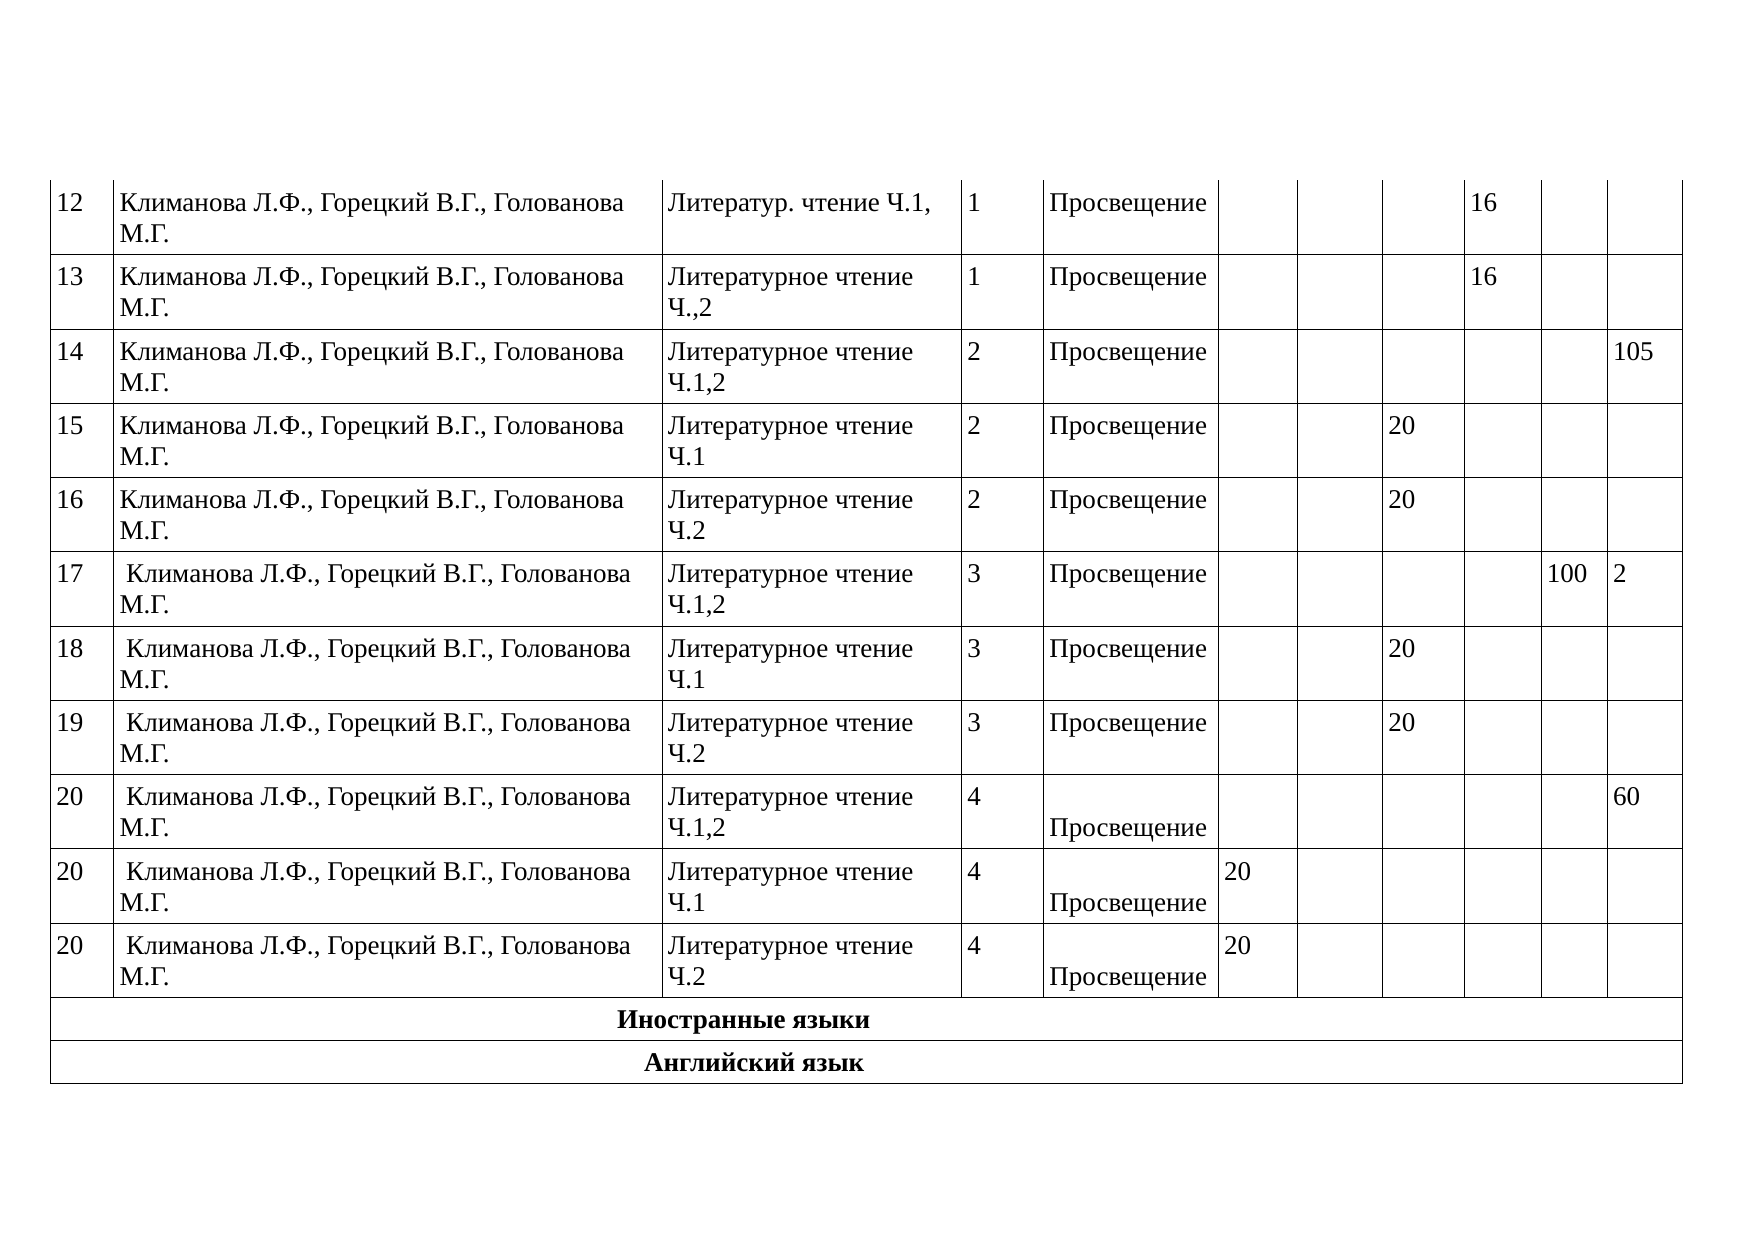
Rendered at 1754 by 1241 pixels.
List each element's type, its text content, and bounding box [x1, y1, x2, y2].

table_cell [1219, 552, 1297, 626]
table_cell [1383, 924, 1464, 997]
table_header [1383, 180, 1464, 254]
table_cell 2 [1608, 552, 1682, 626]
table_cell 20 [1383, 627, 1464, 700]
table_cell 20 [51, 775, 113, 848]
table_cell [1465, 775, 1541, 848]
table_cell 17 [51, 552, 113, 626]
table_cell Климанова Л.Ф., Горецкий В.Г., Голованова М.Г. [114, 849, 662, 923]
table_cell [1383, 849, 1464, 923]
table_cell [1219, 478, 1297, 551]
table_cell [1219, 775, 1297, 848]
table_cell [1298, 330, 1382, 403]
table_cell [1542, 330, 1607, 403]
table_header [1298, 180, 1382, 254]
table_cell Климанова Л.Ф., Горецкий В.Г., Голованова М.Г. [114, 701, 662, 774]
table_cell Просвещение [1044, 330, 1218, 403]
table_cell [1608, 701, 1682, 774]
table_cell [1298, 775, 1382, 848]
table_cell [1298, 924, 1382, 997]
table_cell [1465, 701, 1541, 774]
table_cell 20 [1383, 478, 1464, 551]
table_cell [1383, 775, 1464, 848]
table_cell 100 [1542, 552, 1607, 626]
table_cell [1298, 552, 1382, 626]
table_cell [1298, 404, 1382, 477]
table_header Просвещение [1044, 180, 1218, 254]
table_cell Литературное чтение Ч.1,2 [663, 330, 961, 403]
table_cell [1465, 404, 1541, 477]
table_cell Литературное чтение Ч.2 [663, 478, 961, 551]
table_cell 3 [962, 627, 1043, 700]
table_cell [1298, 701, 1382, 774]
table_cell 3 [962, 552, 1043, 626]
table_cell Климанова Л.Ф., Горецкий В.Г., Голованова М.Г. [114, 478, 662, 551]
table_cell [1298, 478, 1382, 551]
table_cell [1465, 478, 1541, 551]
table_cell [1608, 849, 1682, 923]
table_cell [1298, 849, 1382, 923]
table_cell Просвещение [1044, 775, 1218, 848]
table_cell 2 [962, 478, 1043, 551]
table_cell 20 [51, 849, 113, 923]
table_cell 15 [51, 404, 113, 477]
table_cell [1542, 775, 1607, 848]
table_header [1219, 180, 1297, 254]
table_cell 4 [962, 924, 1043, 997]
table_cell [1542, 924, 1607, 997]
table_cell 16 [51, 478, 113, 551]
table_cell [1542, 255, 1607, 328]
table_cell 4 [962, 775, 1043, 848]
table_cell 2 [962, 330, 1043, 403]
table_cell Климанова Л.Ф., Горецкий В.Г., Голованова М.Г. [114, 255, 662, 328]
table_cell Литературное чтение Ч.1 [663, 404, 961, 477]
table_cell [1219, 330, 1297, 403]
table_header 12 [51, 180, 113, 254]
table_cell [1465, 849, 1541, 923]
table_cell 18 [51, 627, 113, 700]
table_cell [1542, 627, 1607, 700]
table_cell [1383, 255, 1464, 328]
table_cell Просвещение [1044, 627, 1218, 700]
table_cell Просвещение [1044, 924, 1218, 997]
table_cell 3 [962, 701, 1043, 774]
table_cell Просвещение [1044, 701, 1218, 774]
table_cell 14 [51, 330, 113, 403]
table_cell 20 [1219, 849, 1297, 923]
table_cell [1608, 924, 1682, 997]
table_cell Английский язык [51, 1041, 1682, 1083]
table_cell Климанова Л.Ф., Горецкий В.Г., Голованова М.Г. [114, 775, 662, 848]
table_header 16 [1465, 180, 1541, 254]
table_cell Климанова Л.Ф., Горецкий В.Г., Голованова М.Г. [114, 924, 662, 997]
table_cell [1219, 404, 1297, 477]
table_cell Климанова Л.Ф., Горецкий В.Г., Голованова М.Г. [114, 552, 662, 626]
table_cell 20 [1383, 404, 1464, 477]
table_cell [1298, 627, 1382, 700]
table_cell Литературное чтение Ч.2 [663, 701, 961, 774]
table_cell [1219, 701, 1297, 774]
table_cell Литературное чтение Ч.,2 [663, 255, 961, 328]
table_header [1608, 180, 1682, 254]
table_header [1542, 180, 1607, 254]
table_cell Литературное чтение Ч.2 [663, 924, 961, 997]
table_cell Просвещение [1044, 552, 1218, 626]
table_cell [1298, 255, 1382, 328]
table_cell 19 [51, 701, 113, 774]
table_header Литератур. чтение Ч.1, [663, 180, 961, 254]
table_cell [1542, 404, 1607, 477]
table_cell Просвещение [1044, 849, 1218, 923]
table_cell 60 [1608, 775, 1682, 848]
table_cell 16 [1465, 255, 1541, 328]
table_cell Климанова Л.Ф., Горецкий В.Г., Голованова М.Г. [114, 627, 662, 700]
table_cell [1608, 627, 1682, 700]
table_cell [1542, 849, 1607, 923]
table_cell 2 [962, 404, 1043, 477]
table_cell 4 [962, 849, 1043, 923]
table_cell [1608, 478, 1682, 551]
table_cell 1 [962, 255, 1043, 328]
table_cell Литературное чтение Ч.1 [663, 627, 961, 700]
table_cell [1542, 701, 1607, 774]
table_cell Литературное чтение Ч.1 [663, 849, 961, 923]
table_cell [1465, 627, 1541, 700]
table_cell Климанова Л.Ф., Горецкий В.Г., Голованова М.Г. [114, 404, 662, 477]
table_cell [1465, 924, 1541, 997]
table_cell Просвещение [1044, 404, 1218, 477]
table_cell Иностранные языки [51, 998, 1682, 1040]
table_cell Просвещение [1044, 255, 1218, 328]
table_cell [1465, 552, 1541, 626]
table_cell 20 [1383, 701, 1464, 774]
table_cell [1383, 330, 1464, 403]
table_cell [1608, 255, 1682, 328]
table_header 1 [962, 180, 1043, 254]
table_cell Просвещение [1044, 478, 1218, 551]
table_cell [1219, 255, 1297, 328]
table_cell [1608, 404, 1682, 477]
table_cell [1219, 627, 1297, 700]
table_cell 20 [51, 924, 113, 997]
table_cell Литературное чтение Ч.1,2 [663, 552, 961, 626]
table_cell [1542, 478, 1607, 551]
table_header Климанова Л.Ф., Горецкий В.Г., Голованова М.Г. [114, 180, 662, 254]
table_cell 105 [1608, 330, 1682, 403]
table_cell Климанова Л.Ф., Горецкий В.Г., Голованова М.Г. [114, 330, 662, 403]
table_cell [1465, 330, 1541, 403]
table_cell [1383, 552, 1464, 626]
table_cell 20 [1219, 924, 1297, 997]
table_cell 13 [51, 255, 113, 328]
table_cell Литературное чтение Ч.1,2 [663, 775, 961, 848]
